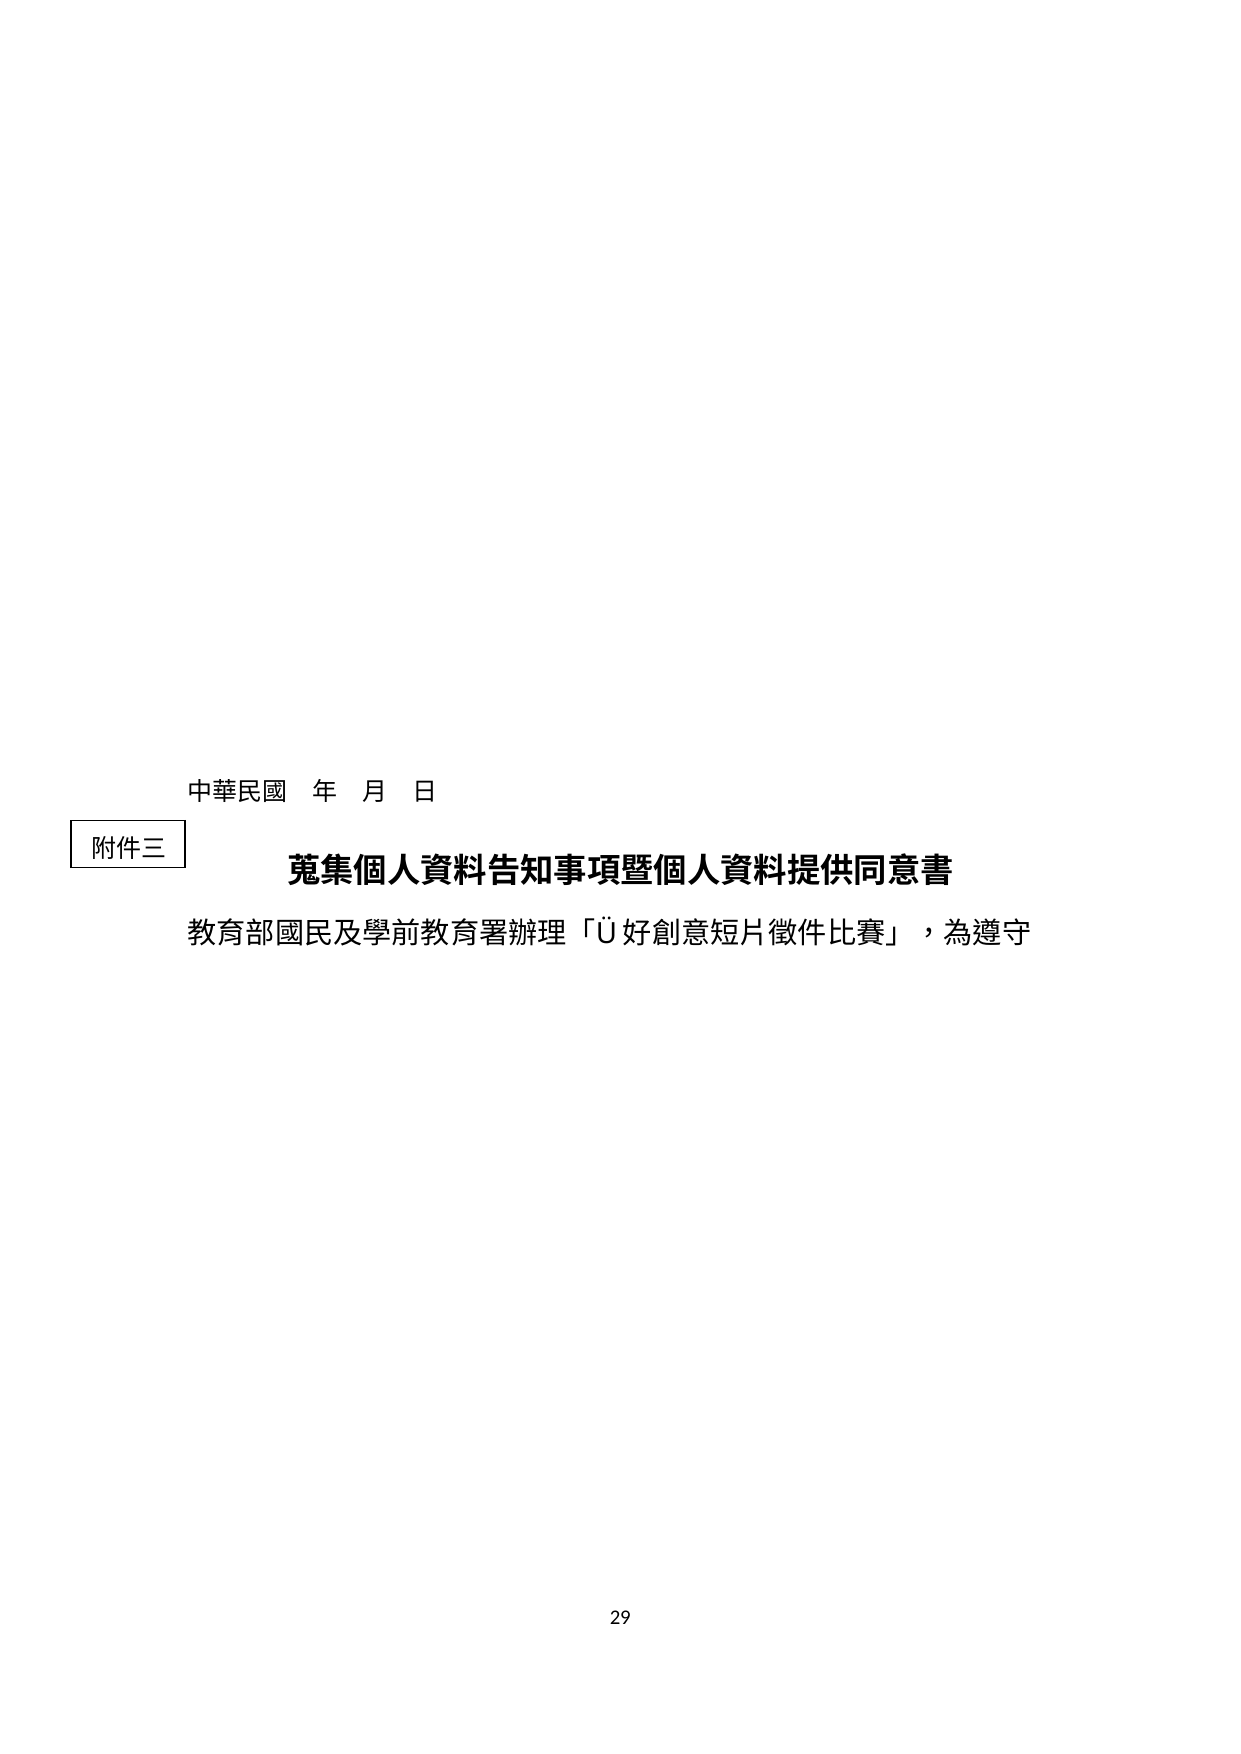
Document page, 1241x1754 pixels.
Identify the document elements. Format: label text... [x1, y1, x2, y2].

text [72, 821, 184, 867]
text 附件三 [87, 829, 169, 859]
text 教育部國民及學前教育署辦理「Ü好創意短片徵件比賽」，為遵守 [187, 889, 1053, 951]
text 蒐集個人資料告知事項暨個人資料提供同意書 [187, 826, 1053, 889]
text 中華民國 年 月 日 [187, 771, 1053, 807]
